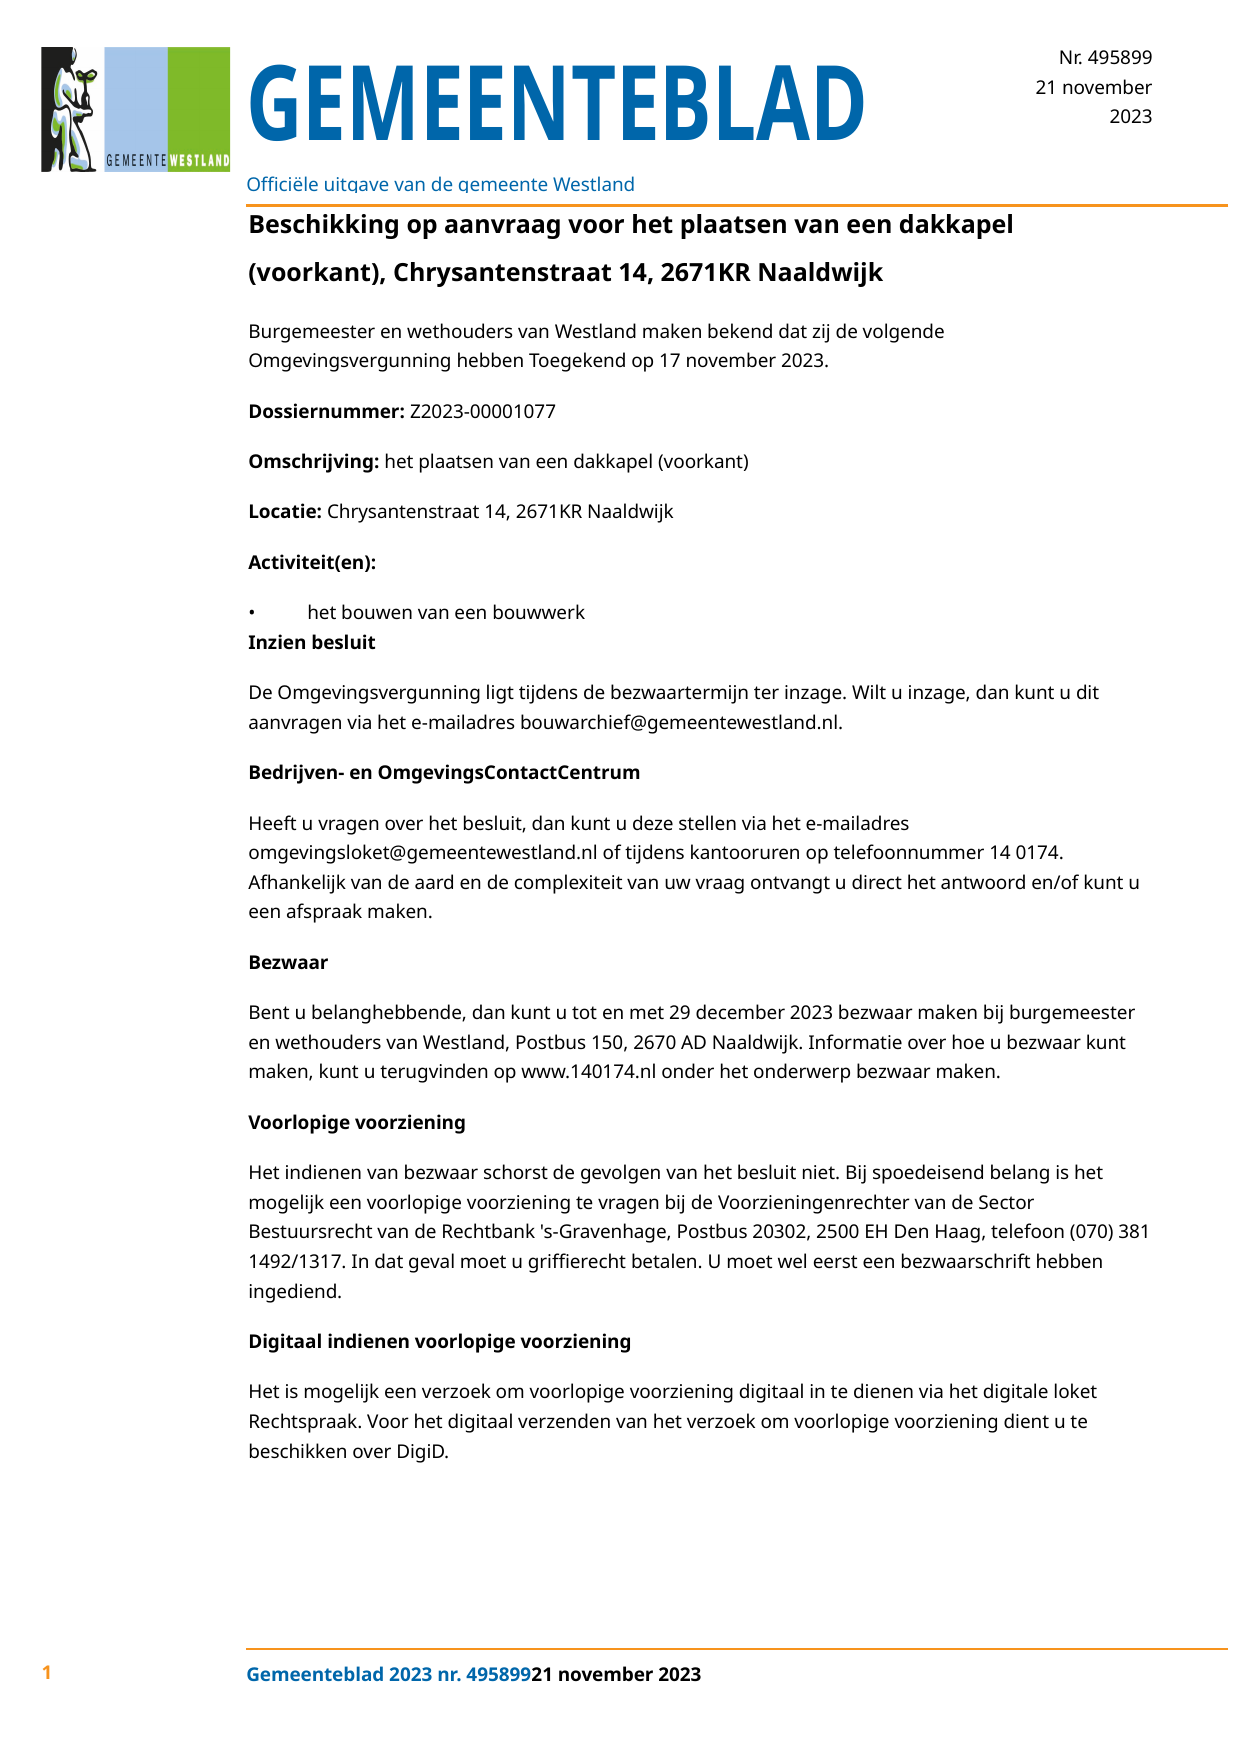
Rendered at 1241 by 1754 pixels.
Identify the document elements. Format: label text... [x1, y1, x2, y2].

text Bezwaar [248, 949, 1152, 975]
text Bent u belanghebbende, dan kunt u tot en met 29 december 2023 bezwaar maken bij burgemeester en wethouders van Westland, Postbus 150, 2670 AD Naaldwijk. Informatie over hoe u bezwaar kunt maken, kunt u terugvinden op www.140174.nl onder het onderwerp bezwaar maken. [248, 999, 1152, 1084]
text Omschrijving: het plaatsen van een dakkapel (voorkant) [248, 448, 1152, 474]
text Voorlopige voorziening [248, 1109, 1152, 1135]
text Het is mogelijk een verzoek om voorlopige voorziening digitaal in te dienen via het digitale loket Rechtspraak. Voor het digitaal verzenden van het verzoek om voorlopige voorziening dient u te beschikken over DigiD. [248, 1379, 1152, 1464]
text Beschikking op aanvraag voor het plaatsen van een dakkapel (voorkant), Chrysantenstraat 14, 2671KR Naaldwijk [248, 207, 1152, 288]
text Het indienen van bezwaar schorst de gevolgen van het besluit niet. Bij spoedeisend belang is het mogelijk een voorlopige voorziening te vragen bij de Voorzieningenrechter van de Sector Bestuursrecht van de Rechtbank 's-Gravenhage, Postbus 20302, 2500 EH Den Haag, telefoon (070) 381 1492/1317. In dat geval moet u griffierecht betalen. U moet wel eerst een bezwaarschrift hebben ingediend. [248, 1159, 1152, 1304]
text Heeft u vragen over het besluit, dan kunt u deze stellen via het e-mailadres omgevingsloket@gemeentewestland.nl of tijdens kantooruren op telefoonnummer 14 0174. Afhankelijk van de aard en de complexiteit van uw vraag ontvangt u direct het antwoord en/of kunt u een afspraak maken. [248, 810, 1152, 924]
text Bedrijven- en OmgevingsContactCentrum [248, 759, 1152, 785]
picture [41, 47, 231, 172]
text De Omgevingsvergunning ligt tijdens de bezwaartermijn ter inzage. Wilt u inzage, dan kunt u dit aanvragen via het e-mailadres bouwarchief@gemeentewestland.nl. [248, 679, 1152, 735]
text Inzien besluit [248, 629, 1152, 655]
text Locatie: Chrysantenstraat 14, 2671KR Naaldwijk [248, 499, 1152, 524]
text Dossiernummer: Z2023-00001077 [248, 398, 1152, 424]
text Activiteit(en): [248, 549, 1152, 575]
text Burgemeester en wethouders van Westland maken bekend dat zij de volgende Omgevingsvergunning hebben Toegekend op 17 november 2023. [248, 318, 1152, 373]
text Digitaal indienen voorlopige voorziening [248, 1328, 1152, 1354]
list het bouwen van een bouwwerk [248, 599, 1152, 625]
